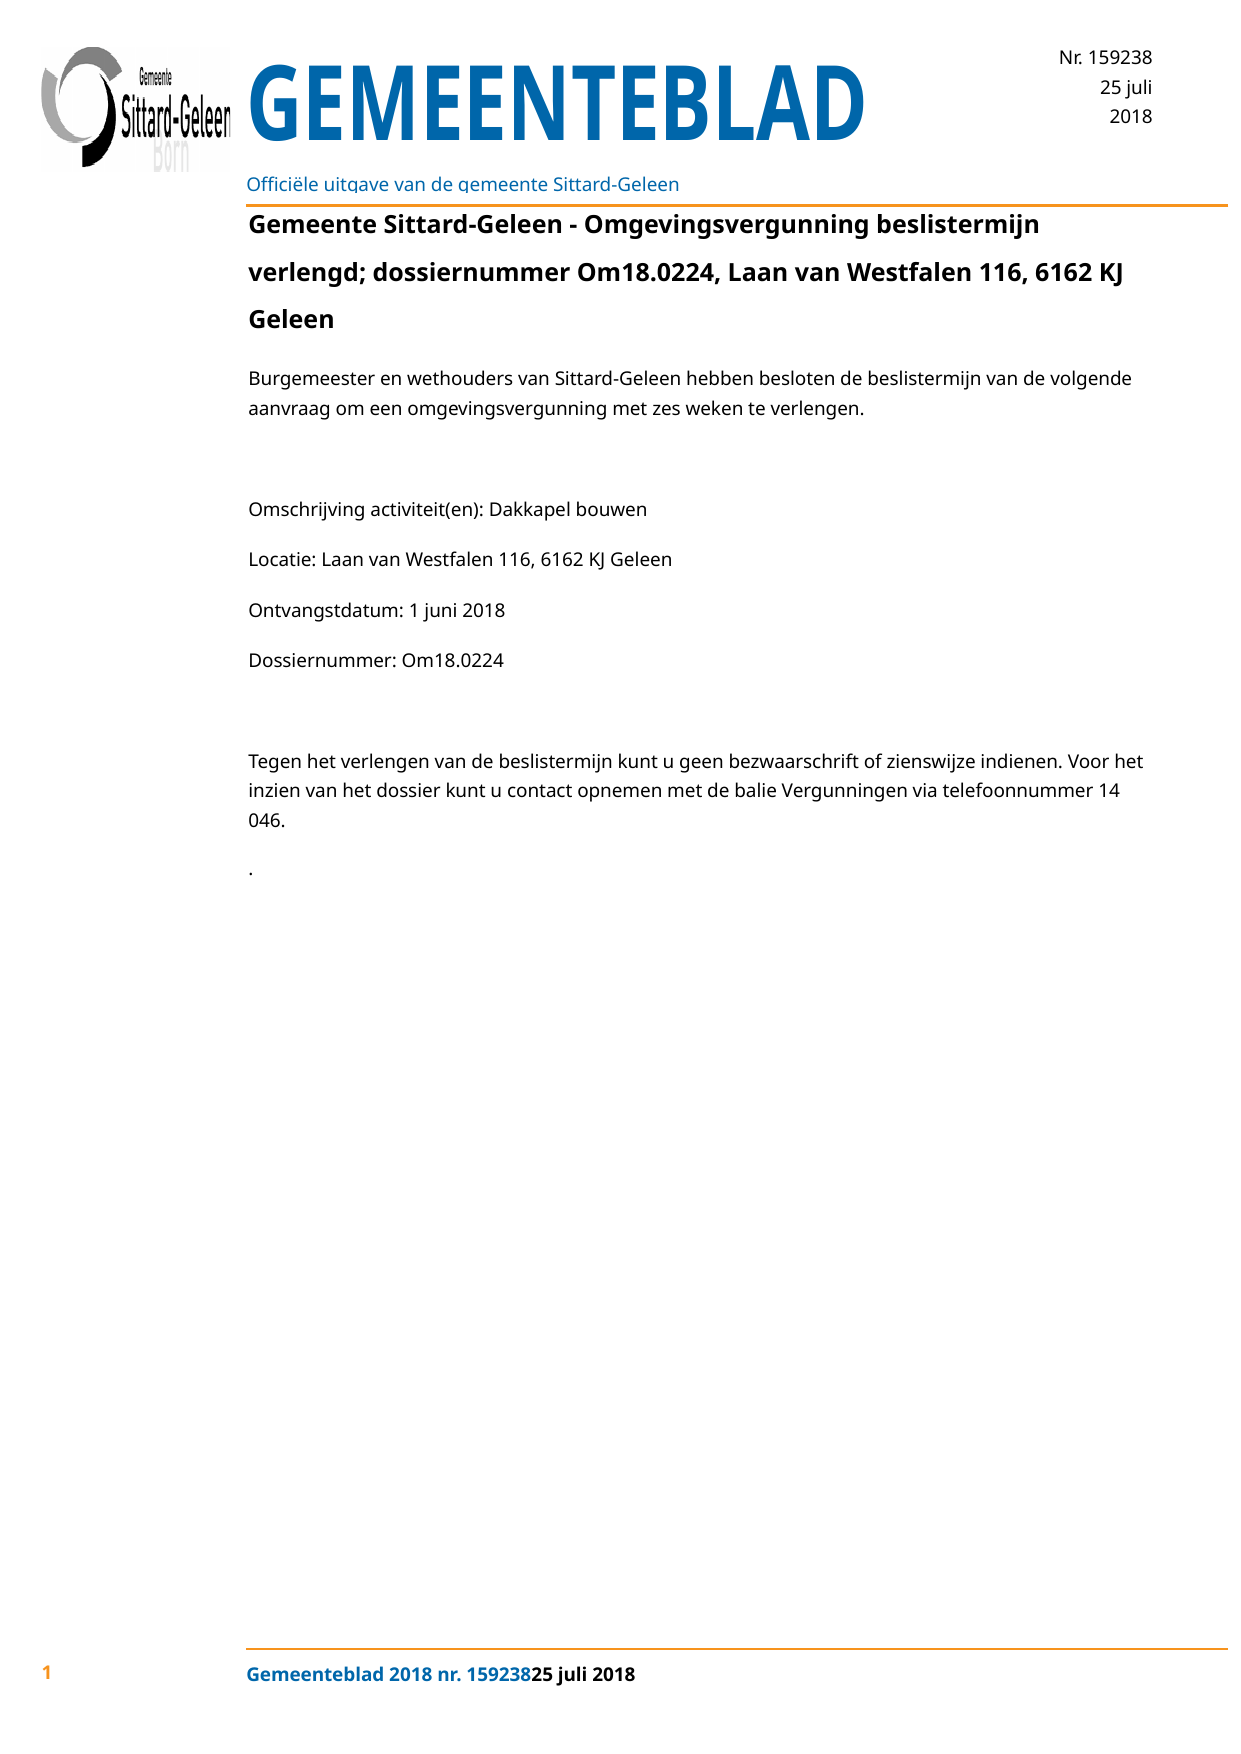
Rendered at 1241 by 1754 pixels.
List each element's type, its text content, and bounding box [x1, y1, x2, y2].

text Ontvangstdatum: 1 juni 2018 [248, 597, 1152, 622]
text Tegen het verlengen van de beslistermijn kunt u geen bezwaarschrift of zienswijze indienen. Voor het inzien van het dossier kunt u contact opnemen met de balie Vergunningen via telefoonnummer 14 046. [248, 748, 1152, 833]
text Burgemeester en wethouders van Sittard-Geleen hebben besloten de beslistermijn van de volgende aanvraag om een omgevingsvergunning met zes weken te verlengen. [248, 366, 1152, 421]
text Gemeente Sittard-Geleen - Omgevingsvergunning beslistermijn verlengd; dossiernummer Om18.0224, Laan van Westfalen 116, 6162 KJ Geleen [248, 207, 1152, 336]
text Dossiernummer: Om18.0224 [248, 647, 1152, 673]
text Omschrijving activiteit(en): Dakkapel bouwen [248, 496, 1152, 522]
text . [248, 855, 1152, 881]
picture [41, 47, 231, 172]
text Locatie: Laan van Westfalen 116, 6162 KJ Geleen [248, 546, 1152, 572]
